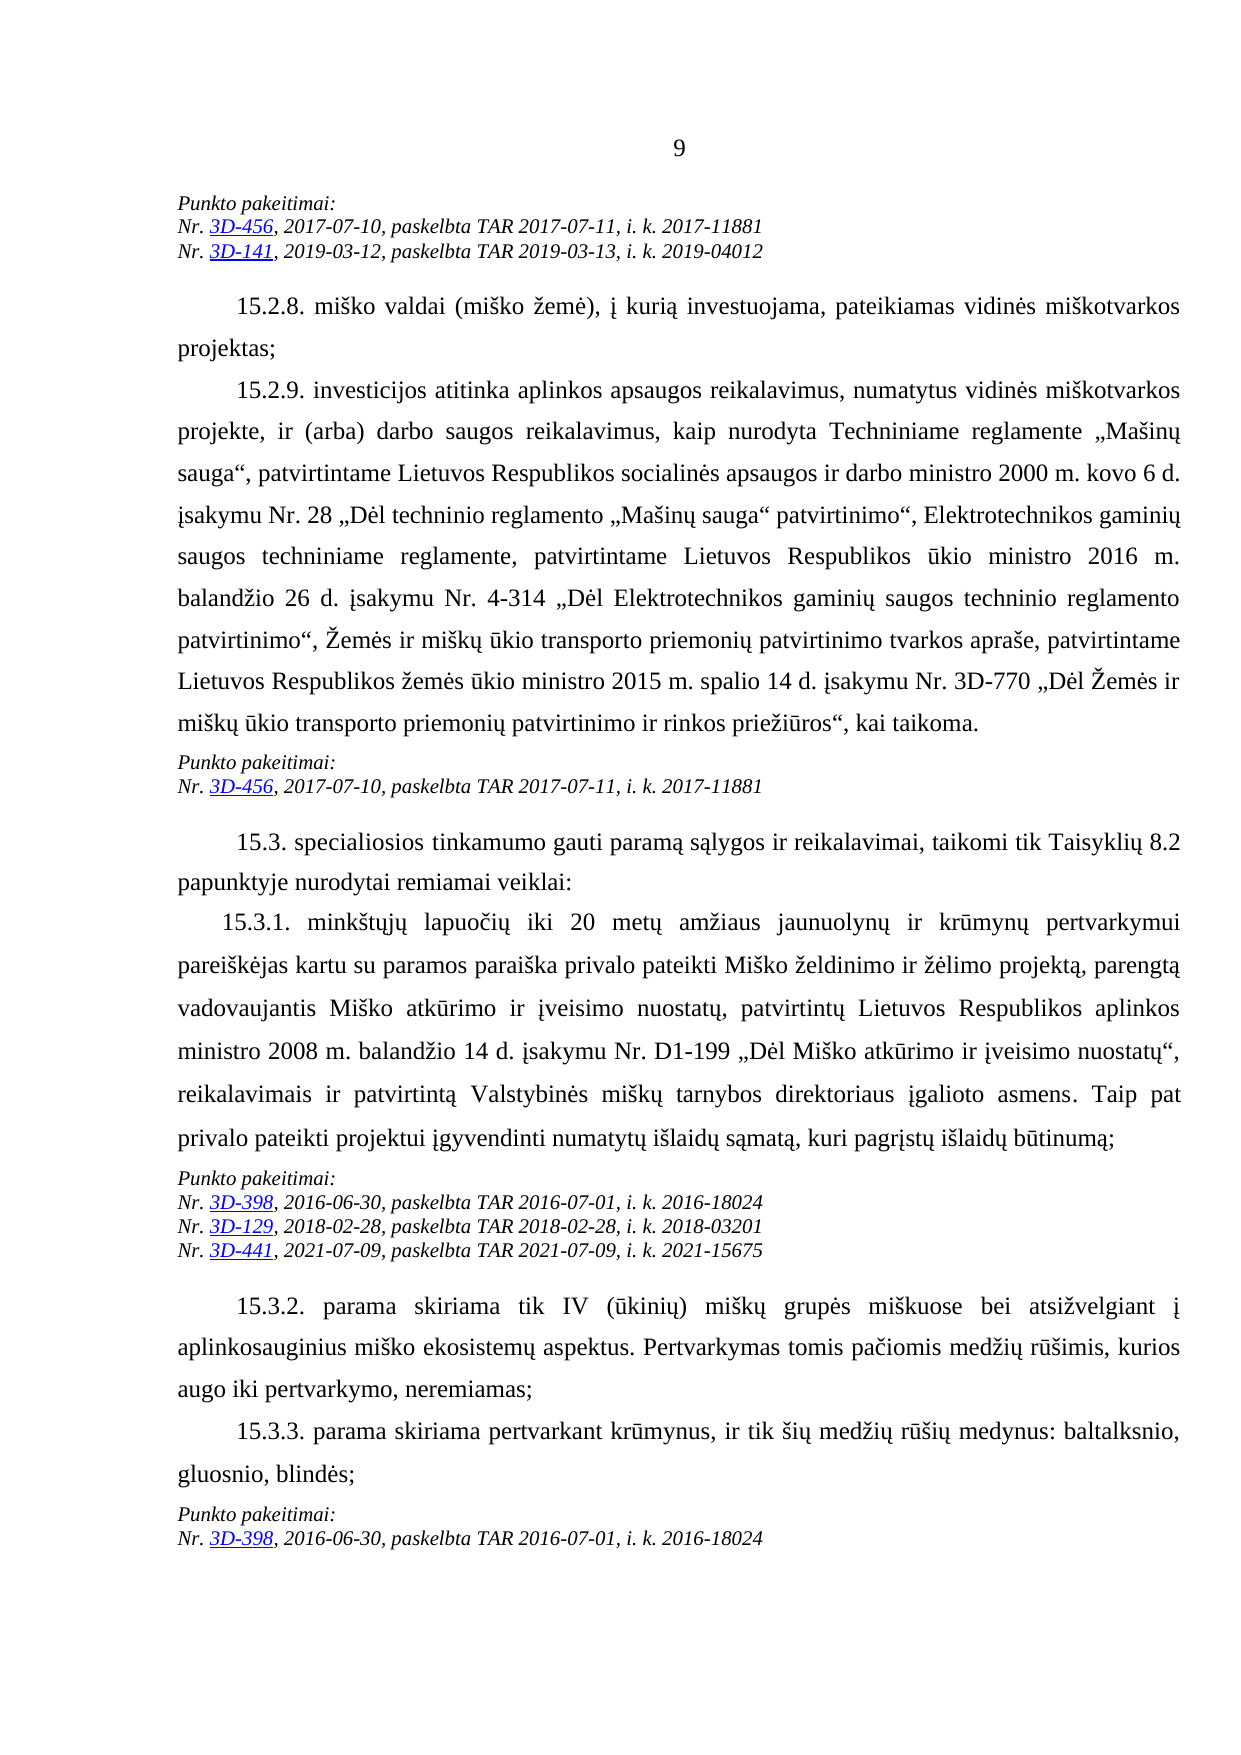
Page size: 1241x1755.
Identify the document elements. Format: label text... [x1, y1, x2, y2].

text Nr. 3D-441, 2021-07-09, paskelbta TAR 2021-07-09, i. k. 2021-15675 [177, 1238, 1181, 1262]
text 15.3.2. parama skiriama tik IV (ūkinių) miškų grupės miškuose bei atsižvelgiant į aplinkosauginius miško ekosistemų aspektus. Pertvarkymas tomis pačiomis medžių rūšimis, kurios augo iki pertvarkymo, neremiamas; [177, 1291, 1181, 1403]
text Punkto pakeitimai: [177, 750, 1181, 774]
text Nr. 3D-129, 2018-02-28, paskelbta TAR 2018-02-28, i. k. 2018-03201 [177, 1214, 1181, 1238]
text Nr. 3D-456, 2017-07-10, paskelbta TAR 2017-07-11, i. k. 2017-11881 [177, 214, 1181, 238]
text Punkto pakeitimai: [177, 190, 1181, 214]
text 15.3.3. parama skiriama pertvarkant krūmynus, ir tik šių medžių rūšių medynus: baltalksnio, gluosnio, blindės; [177, 1416, 1181, 1488]
text 15.2.9. investicijos atitinka aplinkos apsaugos reikalavimus, numatytus vidinės miškotvarkos projekte, ir (arba) darbo saugos reikalavimus, kaip nurodyta Techniniame reglamente „Mašinų sauga“, patvirtintame Lietuvos Respublikos socialinės apsaugos ir darbo ministro 2000 m. kovo 6 d. įsakymu Nr. 28 „Dėl techninio reglamento „Mašinų sauga“ patvirtinimo“, Elektrotechnikos gaminių saugos techniniame reglamente, patvirtintame Lietuvos Respublikos ūkio ministro 2016 m. balandžio 26 d. įsakymu Nr. 4-314 „Dėl Elektrotechnikos gaminių saugos techninio reglamento patvirtinimo“, Žemės ir miškų ūkio transporto priemonių patvirtinimo tvarkos apraše, patvirtintame Lietuvos Respublikos žemės ūkio ministro 2015 m. spalio 14 d. įsakymu Nr. 3D-770 „Dėl Žemės ir miškų ūkio transporto priemonių patvirtinimo ir rinkos priežiūros“, kai taikoma. [177, 375, 1181, 737]
text 15.3. specialiosios tinkamumo gauti paramą sąlygos ir reikalavimai, taikomi tik Taisyklių 8.2 papunktyje nurodytai remiamai veiklai: [177, 827, 1181, 896]
text Nr. 3D-141, 2019-03-12, paskelbta TAR 2019-03-13, i. k. 2019-04012 [177, 238, 1181, 263]
text Nr. 3D-398, 2016-06-30, paskelbta TAR 2016-07-01, i. k. 2016-18024 [177, 1190, 1181, 1214]
text 15.2.8. miško valdai (miško žemė), į kurią investuojama, pateikiamas vidinės miškotvarkos projektas; [177, 291, 1181, 362]
text Punkto pakeitimai: [177, 1502, 1181, 1526]
text 15.3.1. minkštųjų lapuočių iki 20 metų amžiaus jaunuolynų ir krūmynų pertvarkymui pareiškėjas kartu su paramos paraiška privalo pateikti Miško želdinimo ir žėlimo projektą, parengtą vadovaujantis Miško atkūrimo ir įveisimo nuostatų, patvirtintų Lietuvos Respublikos aplinkos ministro 2008 m. balandžio 14 d. įsakymu Nr. D1-199 „Dėl Miško atkūrimo ir įveisimo nuostatų“, reikalavimais ir patvirtintą Valstybinės miškų tarnybos direktoriaus įgalioto asmens. Taip pat privalo pateikti projektui įgyvendinti numatytų išlaidų sąmatą, kuri pagrįstų išlaidų būtinumą; [177, 907, 1181, 1151]
text Nr. 3D-398, 2016-06-30, paskelbta TAR 2016-07-01, i. k. 2016-18024 [177, 1526, 1181, 1550]
text Punkto pakeitimai: [177, 1166, 1181, 1190]
text Nr. 3D-456, 2017-07-10, paskelbta TAR 2017-07-11, i. k. 2017-11881 [177, 774, 1181, 798]
